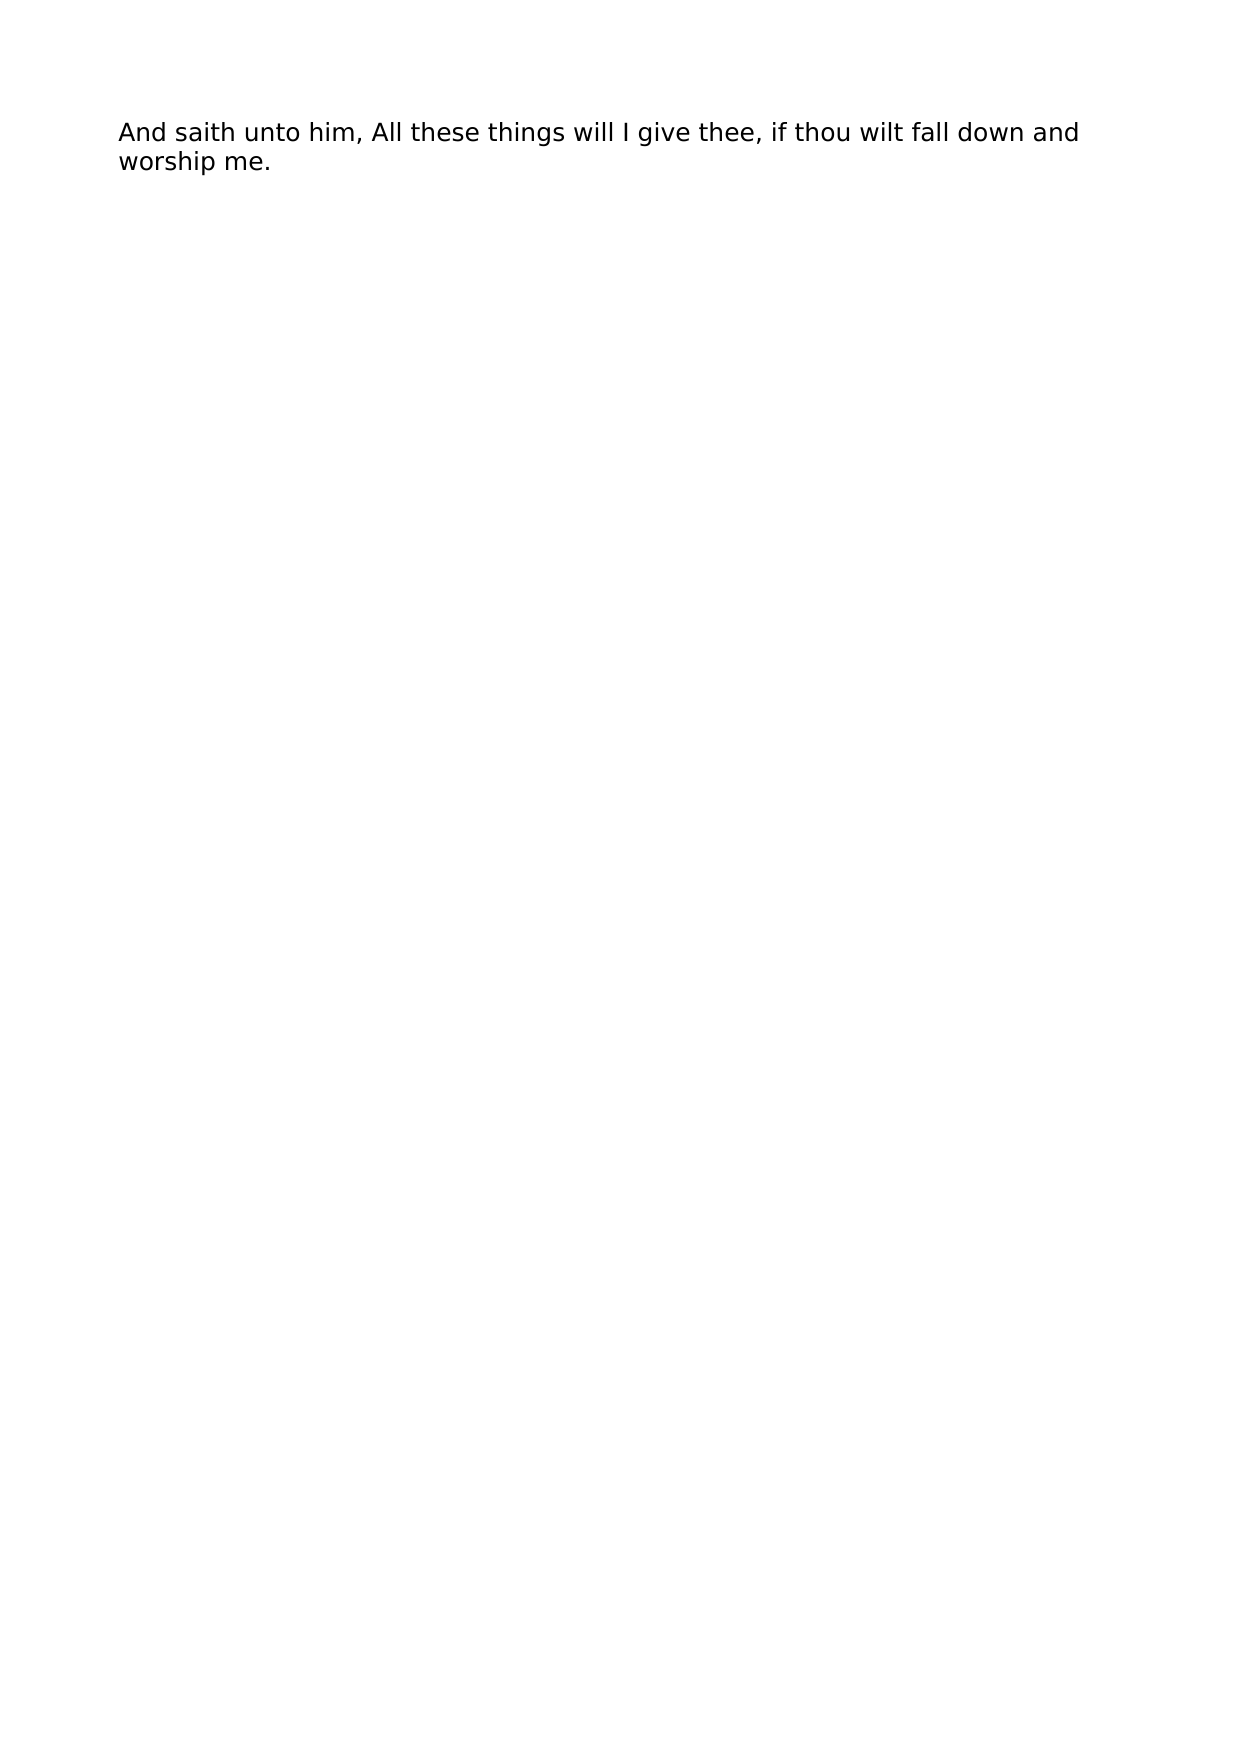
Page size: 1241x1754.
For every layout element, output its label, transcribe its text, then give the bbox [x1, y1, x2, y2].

text And saith unto him, All these things will I give thee, if thou wilt fall down and worship me. [118, 118, 1122, 176]
